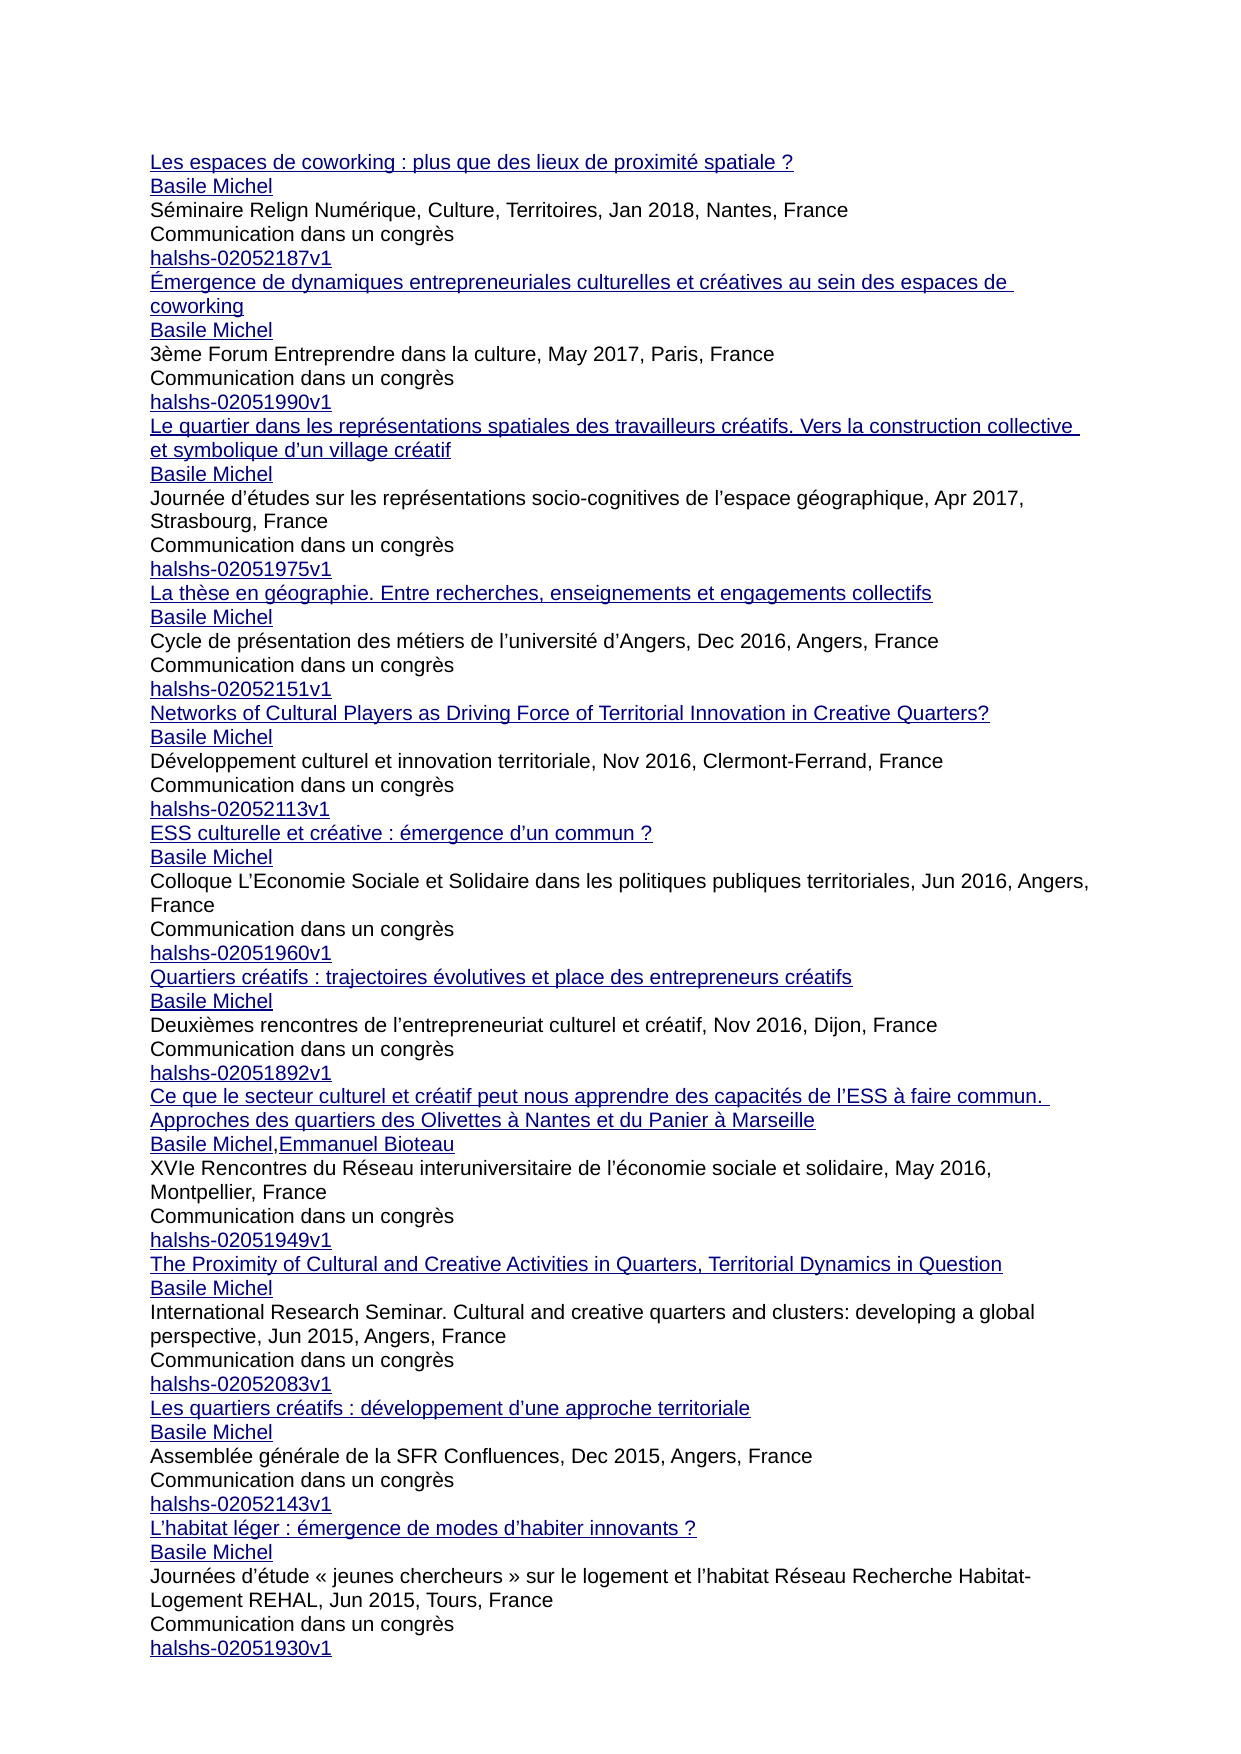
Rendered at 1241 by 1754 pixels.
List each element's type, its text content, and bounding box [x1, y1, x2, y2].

table_cell ESS culturelle et créative : émergence d’un commun ? Basile Michel Colloque L’Economie Sociale et Solidaire dans les politiques publiques territoriales, Jun 2016, Angers, France Communication dans un congrès halshs-02051960v1 [150, 821, 1090, 964]
table_cell L’habitat léger : émergence de modes d’habiter innovants ? Basile Michel Journées d’étude « jeunes chercheurs » sur le logement et l’habitat Réseau Recherche Habitat-Logement REHAL, Jun 2015, Tours, France Communication dans un congrès halshs-02051930v1 [150, 1516, 1090, 1659]
table_cell The Proximity of Cultural and Creative Activities in Quarters, Territorial Dynamics in Question Basile Michel International Research Seminar. Cultural and creative quarters and clusters: developing a global perspective, Jun 2015, Angers, France Communication dans un congrès halshs-02052083v1 [150, 1252, 1090, 1396]
table_cell Quartiers créatifs : trajectoires évolutives et place des entrepreneurs créatifs Basile Michel Deuxièmes rencontres de l’entrepreneuriat culturel et créatif, Nov 2016, Dijon, France Communication dans un congrès halshs-02051892v1 [150, 965, 1090, 1084]
table_cell Ce que le secteur culturel et créatif peut nous apprendre des capacités de l’ESS à faire commun. Approches des quartiers des Olivettes à Nantes et du Panier à Marseille Basile Michel,Emmanuel Bioteau XVIe Rencontres du Réseau interuniversitaire de l’économie sociale et solidaire, May 2016, Montpellier, France Communication dans un congrès halshs-02051949v1 [150, 1084, 1090, 1252]
table_cell Networks of Cultural Players as Driving Force of Territorial Innovation in Creative Quarters? Basile Michel Développement culturel et innovation territoriale, Nov 2016, Clermont-Ferrand, France Communication dans un congrès halshs-02052113v1 [150, 701, 1090, 821]
table_cell Le quartier dans les représentations spatiales des travailleurs créatifs. Vers la construction collective et symbolique d’un village créatif Basile Michel Journée d’études sur les représentations socio-cognitives de l’espace géographique, Apr 2017, Strasbourg, France Communication dans un congrès halshs-02051975v1 [150, 414, 1090, 581]
table_cell Émergence de dynamiques entrepreneuriales culturelles et créatives au sein des espaces de coworking Basile Michel 3ème Forum Entreprendre dans la culture, May 2017, Paris, France Communication dans un congrès halshs-02051990v1 [150, 270, 1090, 413]
table_cell Les quartiers créatifs : développement d’une approche territoriale Basile Michel Assemblée générale de la SFR Confluences, Dec 2015, Angers, France Communication dans un congrès halshs-02052143v1 [150, 1396, 1090, 1516]
table_cell La thèse en géographie. Entre recherches, enseignements et engagements collectifs Basile Michel Cycle de présentation des métiers de l’université d’Angers, Dec 2016, Angers, France Communication dans un congrès halshs-02052151v1 [150, 581, 1090, 701]
table_cell Les espaces de coworking : plus que des lieux de proximité spatiale ? Basile Michel Séminaire Relign Numérique, Culture, Territoires, Jan 2018, Nantes, France Communication dans un congrès halshs-02052187v1 [150, 150, 1090, 270]
